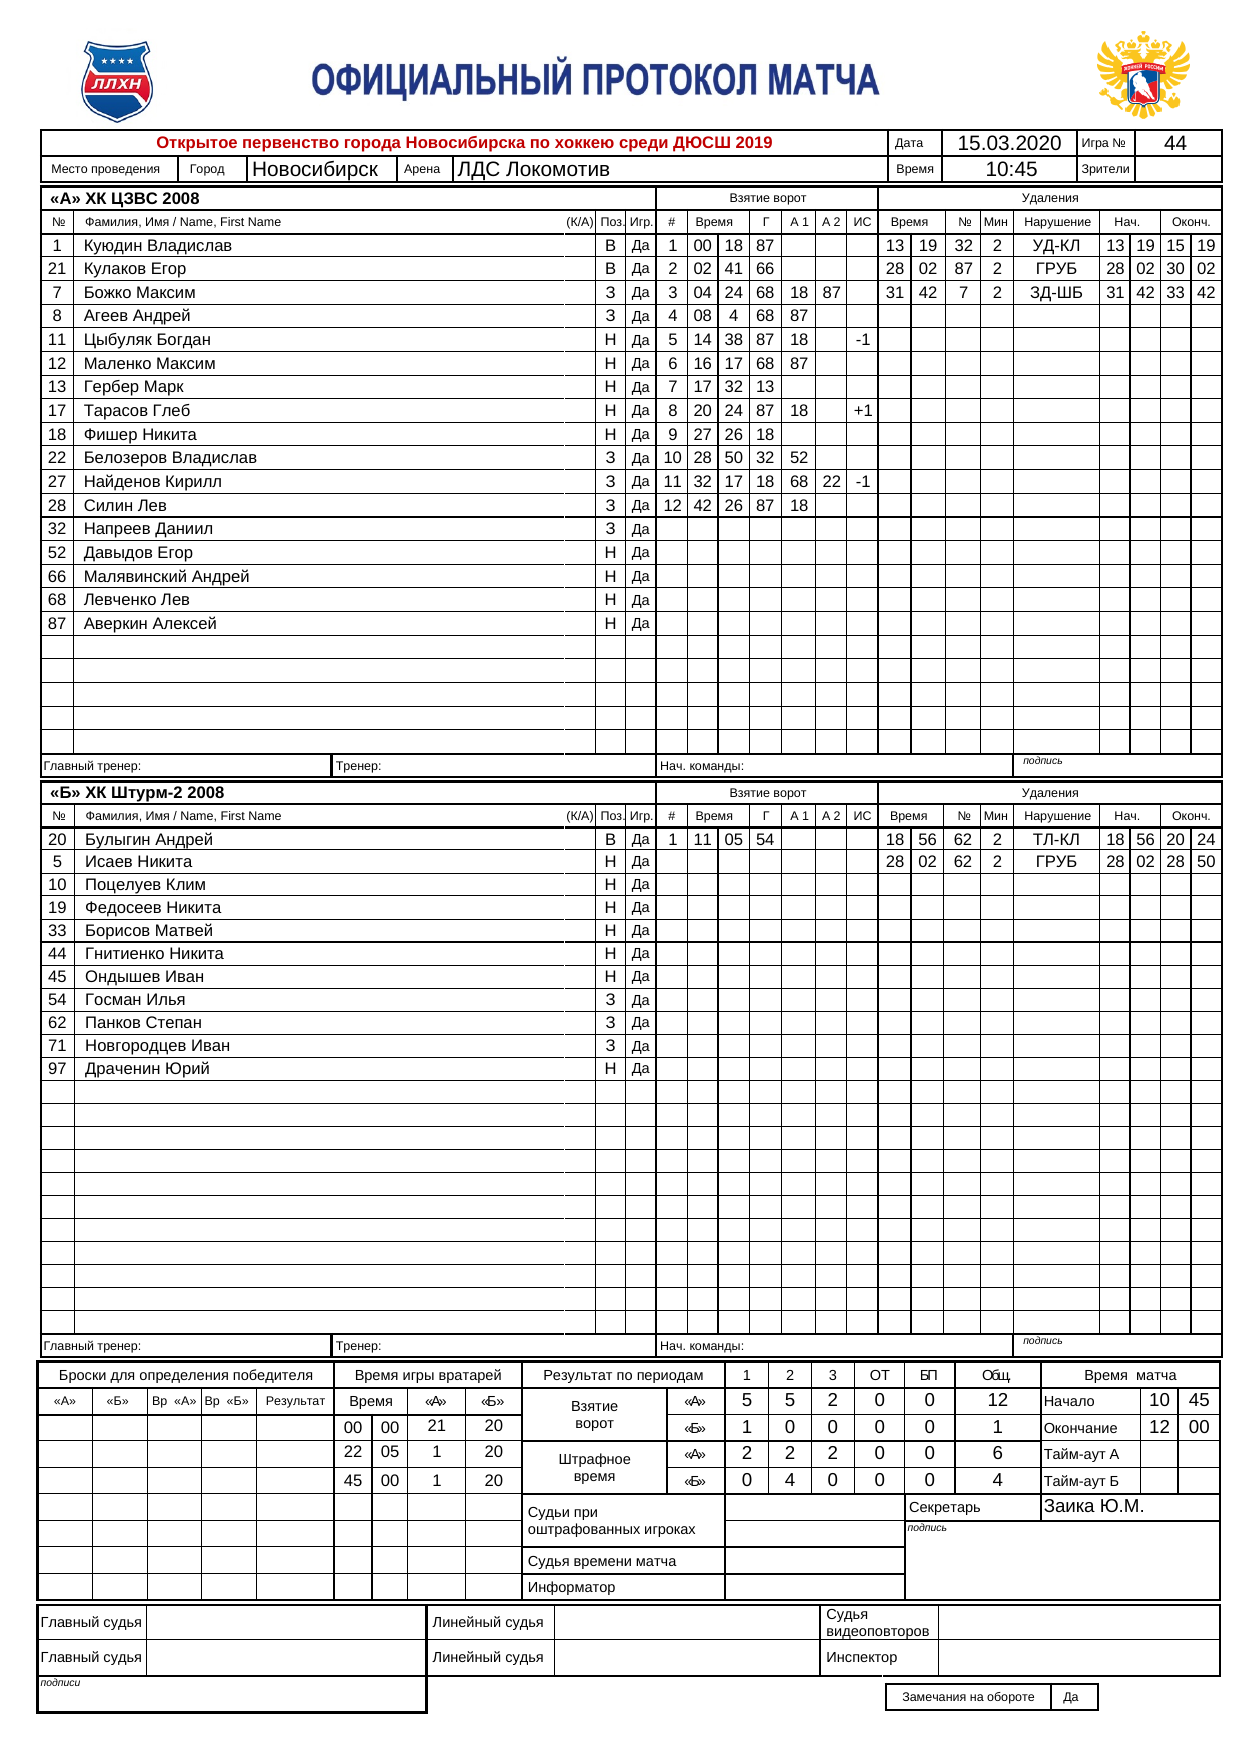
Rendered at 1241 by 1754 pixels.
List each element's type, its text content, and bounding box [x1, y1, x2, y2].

table_cell З [596, 1012, 625, 1033]
table_cell [782, 1173, 815, 1195]
table_cell [688, 1173, 717, 1195]
table_cell [1131, 494, 1160, 516]
table_cell [1192, 376, 1221, 398]
table_cell [816, 423, 846, 445]
table_cell [750, 1219, 781, 1241]
table_cell 0 [905, 1442, 954, 1467]
table_cell [1161, 328, 1190, 351]
table_cell [879, 1242, 910, 1264]
table_cell [847, 1035, 877, 1057]
table_cell 28 [1161, 850, 1190, 872]
table_cell 52 [42, 541, 73, 564]
table_cell Да [626, 1012, 655, 1033]
table_cell [565, 1012, 595, 1033]
table_cell [1131, 943, 1160, 964]
table_cell [946, 399, 980, 422]
table_cell [1192, 707, 1221, 729]
table_cell Булыгин Андрей [75, 829, 564, 849]
table_cell А 1 [782, 211, 815, 233]
table_cell [1192, 920, 1221, 941]
table_cell [428, 1677, 882, 1711]
table_cell [596, 1104, 625, 1126]
table_cell [719, 588, 749, 611]
table_cell [981, 470, 1013, 493]
table_cell [1131, 541, 1160, 564]
table_cell 08 [688, 305, 717, 327]
table_cell Время [688, 211, 749, 233]
table_cell [719, 1196, 749, 1218]
table_cell [257, 1468, 333, 1493]
table_cell [750, 683, 781, 706]
table_cell [565, 966, 595, 987]
table_cell Судьи при оштрафованных игроках [523, 1495, 724, 1546]
table_cell [912, 1288, 943, 1310]
table_cell [946, 305, 980, 327]
table_cell 12 [42, 352, 73, 374]
table_cell [816, 707, 846, 729]
table_cell [981, 541, 1013, 564]
table_cell 32 [946, 235, 980, 256]
table_cell З [596, 518, 625, 540]
table_cell [688, 541, 717, 564]
table_cell 13 [42, 376, 73, 398]
table_cell [847, 966, 877, 987]
table_cell [879, 446, 910, 469]
table_cell [847, 1196, 877, 1218]
table_cell [981, 399, 1013, 422]
table_cell [202, 1547, 256, 1573]
table_cell [373, 1547, 407, 1573]
table_cell [1192, 1173, 1221, 1195]
table_cell [1131, 1012, 1160, 1033]
table_cell [782, 683, 815, 706]
table_cell [944, 1242, 980, 1264]
table_cell [782, 1311, 815, 1333]
table_cell 1 [408, 1441, 465, 1467]
table_cell [944, 1104, 980, 1126]
table_cell [565, 659, 595, 682]
table_cell [879, 1173, 910, 1195]
table_cell [782, 1104, 815, 1126]
table_cell [688, 565, 717, 587]
table_cell [1192, 636, 1221, 658]
table_cell [816, 1104, 846, 1126]
table_cell [912, 1196, 943, 1218]
table_cell ГРУБ [1014, 850, 1099, 872]
table_cell [816, 518, 846, 540]
table_cell [981, 920, 1013, 941]
table_cell [1131, 966, 1160, 987]
table_cell 0 [905, 1415, 954, 1440]
table_cell [75, 1311, 564, 1333]
table_cell 2 [981, 850, 1013, 872]
table_cell [750, 989, 781, 1011]
table_cell [1100, 1150, 1129, 1172]
table_cell [981, 1058, 1013, 1079]
table_cell 20 [42, 829, 74, 849]
table_cell [912, 966, 943, 987]
table_cell 31 [879, 281, 910, 303]
table_cell [946, 446, 980, 469]
table_cell [912, 1035, 943, 1057]
table_cell Результат [257, 1389, 333, 1413]
table_cell [202, 1416, 256, 1440]
table_cell 45 [42, 966, 74, 987]
table_cell [565, 1081, 595, 1103]
table_cell [750, 1242, 781, 1264]
table_cell [1131, 1173, 1160, 1195]
table_cell [750, 636, 781, 658]
table_cell [879, 659, 910, 682]
table_cell [847, 850, 877, 872]
table_cell 00 [373, 1468, 407, 1493]
table_cell [39, 1574, 92, 1599]
table_cell [847, 376, 877, 398]
table_cell [912, 1173, 943, 1195]
table_cell [75, 1150, 564, 1172]
table_cell [1131, 989, 1160, 1011]
table_cell [750, 518, 781, 540]
table_cell [688, 730, 717, 753]
table_cell [879, 943, 910, 964]
table_cell [626, 1127, 655, 1149]
table_cell [782, 1150, 815, 1172]
table_cell 0 [855, 1468, 904, 1493]
table_cell [946, 494, 980, 516]
table_cell [202, 1574, 256, 1599]
table_cell [148, 1547, 201, 1573]
table_cell [912, 494, 945, 516]
table_cell [1014, 943, 1099, 964]
table_cell [1131, 305, 1160, 327]
table_cell [1161, 707, 1190, 729]
table_cell [944, 1288, 980, 1310]
table_cell [1161, 1081, 1190, 1103]
table_cell 87 [42, 612, 73, 634]
table_cell [1192, 1265, 1221, 1287]
table_cell [1131, 1127, 1160, 1149]
table_cell [565, 446, 595, 469]
table_cell Тайм-аут А [1042, 1441, 1140, 1467]
table_cell [782, 1288, 815, 1310]
table_header «А» ХК ЦЗВС 2008 [42, 188, 655, 209]
table_cell 8 [657, 399, 687, 422]
table_cell [657, 1242, 687, 1264]
table_cell [688, 989, 717, 1011]
table_cell В [596, 235, 625, 256]
table_cell [912, 352, 945, 374]
table_cell Зрители [1078, 157, 1134, 181]
table_cell [1014, 328, 1099, 351]
table_cell [565, 376, 595, 398]
table_cell [1192, 470, 1221, 493]
table_cell [879, 494, 910, 516]
table_cell [879, 707, 910, 729]
table_cell [93, 1468, 147, 1493]
table_cell 11 [657, 470, 687, 493]
table_cell [1161, 352, 1190, 374]
table_cell Левченко Лев [74, 588, 564, 611]
table_cell +1 [847, 399, 877, 422]
table_cell [1192, 874, 1221, 895]
table_cell [93, 1416, 147, 1440]
table_cell [596, 1196, 625, 1218]
table_cell Найденов Кирилл [74, 470, 564, 493]
table_cell [688, 966, 717, 987]
table_cell [626, 636, 655, 658]
table_cell 13 [1100, 235, 1129, 256]
table_cell № [42, 211, 73, 233]
table_cell Давыдов Егор [74, 541, 564, 564]
table_cell [719, 1311, 749, 1333]
table_cell [1100, 896, 1129, 918]
table_cell [1192, 1104, 1221, 1126]
table_cell [847, 612, 877, 634]
table_cell Гербер Марк [74, 376, 564, 398]
table_cell [565, 989, 595, 1011]
table_cell [148, 1468, 201, 1493]
table_cell [1161, 989, 1190, 1011]
table_cell [1014, 1173, 1099, 1195]
table_cell [719, 1219, 749, 1241]
table_cell 87 [816, 281, 846, 303]
table_cell [1161, 376, 1190, 398]
table_cell Да [626, 920, 655, 941]
table_cell Начало [1042, 1389, 1140, 1413]
table_cell № [42, 805, 74, 826]
table_cell [657, 920, 687, 941]
table_cell [1100, 376, 1129, 398]
table_cell [1014, 896, 1099, 918]
table_cell [782, 235, 815, 256]
table_cell Цыбуляк Богдан [74, 328, 564, 351]
table_cell [626, 1173, 655, 1195]
table_cell [1161, 518, 1190, 540]
table_cell Тренер: [333, 1335, 655, 1356]
table_cell [719, 966, 749, 987]
table_cell [719, 1173, 749, 1195]
table_cell [816, 541, 846, 564]
table_cell [1100, 874, 1129, 895]
table_cell [1100, 588, 1129, 611]
table_cell [1100, 989, 1129, 1011]
table_cell [816, 328, 846, 351]
table_cell Маленко Максим [74, 352, 564, 374]
table_cell [1131, 730, 1160, 753]
table_cell [1100, 494, 1129, 516]
table_header Открытое первенство города Новосибирска по хоккею среди ДЮСШ 2019 [42, 131, 887, 155]
table_cell [981, 683, 1013, 706]
table_cell -1 [847, 328, 877, 351]
table_cell [939, 1640, 1219, 1675]
table_cell [42, 707, 73, 729]
table_cell [719, 1012, 749, 1033]
table_cell [946, 707, 980, 729]
table_cell [981, 612, 1013, 634]
table_cell [816, 829, 846, 849]
table_cell Да [626, 565, 655, 587]
table_cell [39, 1547, 92, 1573]
table_cell [782, 920, 815, 941]
table_cell [816, 376, 846, 398]
table_cell 00 [688, 235, 717, 256]
table_cell подпись [1014, 1335, 1221, 1356]
table_header БП [905, 1363, 954, 1387]
table_cell [1161, 896, 1190, 918]
table_cell [1014, 446, 1099, 469]
table_cell [657, 850, 687, 872]
table_cell 27 [688, 423, 717, 445]
table_cell Да [626, 850, 655, 872]
table_cell Да [626, 352, 655, 374]
table_cell [981, 518, 1013, 540]
table_cell 68 [750, 305, 781, 327]
table_cell [726, 1495, 904, 1520]
table_cell [879, 1196, 910, 1218]
table_cell [981, 376, 1013, 398]
table_cell [847, 305, 877, 327]
table_cell [981, 896, 1013, 918]
table_cell [657, 1127, 687, 1149]
table_cell [596, 659, 625, 682]
table_cell [816, 494, 846, 516]
table_cell [565, 1104, 595, 1126]
table_cell [879, 874, 910, 895]
table_cell [1014, 1035, 1099, 1057]
table_cell З [596, 446, 625, 469]
table_cell [750, 730, 781, 753]
table_cell Да [626, 1035, 655, 1057]
table_cell [1100, 305, 1129, 327]
table_cell [816, 1196, 846, 1218]
table_cell [202, 1468, 256, 1493]
table_cell [719, 541, 749, 564]
table_cell [946, 683, 980, 706]
table_cell [816, 636, 846, 658]
table_cell [847, 494, 877, 516]
table_cell [750, 1311, 781, 1333]
table_cell [42, 1242, 74, 1264]
table_cell [1014, 612, 1099, 634]
table_cell [1100, 446, 1129, 469]
table_cell [1131, 1150, 1160, 1172]
table_cell Главный тренер: [42, 1335, 330, 1356]
table_cell [657, 874, 687, 895]
table_cell [74, 730, 564, 753]
table_cell [408, 1574, 465, 1599]
table_cell 05 [373, 1441, 407, 1467]
table_cell [750, 1288, 781, 1310]
table_cell 1 [657, 235, 687, 256]
table_cell [1161, 874, 1190, 895]
table_cell [750, 850, 781, 872]
table_cell 10 [42, 874, 74, 895]
table_cell 32 [42, 518, 73, 540]
table_cell [74, 707, 564, 729]
table_cell [750, 565, 781, 587]
table_cell [335, 1574, 371, 1599]
table_cell [565, 257, 595, 280]
table_cell [782, 730, 815, 753]
table_cell [946, 612, 980, 634]
table_cell Да [626, 399, 655, 422]
table_cell ТЛ-КЛ [1014, 829, 1099, 849]
table_cell [1161, 1219, 1190, 1241]
table_cell Мин [981, 805, 1013, 826]
table_cell [944, 943, 980, 964]
table_cell 41 [719, 257, 749, 280]
table_cell [912, 1058, 943, 1079]
table_cell 19 [1192, 235, 1221, 256]
table_cell [981, 1265, 1013, 1287]
table_cell [688, 636, 717, 658]
table_cell «А» [39, 1389, 92, 1413]
table_cell [1192, 1242, 1221, 1264]
table_cell 0 [726, 1468, 768, 1493]
table_cell [596, 636, 625, 658]
table_cell [688, 850, 717, 872]
table_cell 1 [956, 1415, 1040, 1440]
table_cell # [657, 211, 687, 233]
table_cell [1192, 565, 1221, 587]
table_cell Да [626, 588, 655, 611]
table_cell 24 [719, 399, 749, 422]
table_cell [981, 588, 1013, 611]
table_cell Н [596, 565, 625, 587]
table_cell [719, 1058, 749, 1079]
table_cell 9 [657, 423, 687, 445]
table_cell [750, 1104, 781, 1126]
table_cell [1131, 659, 1160, 682]
table_cell [879, 1150, 910, 1172]
table_cell [1161, 423, 1190, 445]
table_cell [750, 1265, 781, 1287]
table_cell [257, 1416, 333, 1440]
table_cell [596, 707, 625, 729]
table_cell Да [626, 494, 655, 516]
table_cell подписи [39, 1677, 425, 1711]
table_cell [782, 518, 815, 540]
table_cell 18 [42, 423, 73, 445]
table_cell [912, 612, 945, 634]
table_cell 8 [42, 305, 73, 327]
table_cell 52 [782, 446, 815, 469]
table_cell «Б» [668, 1415, 724, 1440]
table_cell [719, 896, 749, 918]
table_cell Главный тренер: [42, 755, 330, 776]
table_cell [257, 1547, 333, 1573]
table_cell [1100, 1081, 1129, 1103]
table_cell 04 [688, 281, 717, 303]
table_cell [1014, 352, 1099, 374]
table_cell 0 [855, 1442, 904, 1467]
table_cell [1131, 376, 1160, 398]
table_cell [1161, 1035, 1190, 1057]
table_cell [1161, 636, 1190, 658]
table_cell 11 [688, 829, 717, 849]
table_cell [847, 588, 877, 611]
table_cell Г [750, 211, 781, 233]
table_cell [1131, 352, 1160, 374]
table_cell [847, 1173, 877, 1195]
table_cell [1161, 1127, 1190, 1149]
table_cell [1014, 1196, 1099, 1218]
table_cell [981, 423, 1013, 445]
table_cell 54 [750, 829, 781, 849]
table_cell [782, 989, 815, 1011]
table_cell Исаев Никита [75, 850, 564, 872]
table_cell [1192, 943, 1221, 964]
table_cell [1100, 1288, 1129, 1310]
table_cell 00 [1179, 1415, 1219, 1440]
table_cell 18 [782, 281, 815, 303]
table_cell [816, 1288, 846, 1310]
table_cell [565, 1265, 595, 1287]
table_cell [912, 1081, 943, 1103]
table_cell [688, 659, 717, 682]
table_cell Н [596, 896, 625, 918]
table_cell [782, 588, 815, 611]
table_cell Информатор [523, 1575, 724, 1599]
table_cell 05 [719, 829, 749, 849]
table_cell [1161, 1265, 1190, 1287]
table_cell [42, 683, 73, 706]
table_cell [657, 1196, 687, 1218]
table_cell [1161, 305, 1190, 327]
table_header 2 [769, 1363, 811, 1387]
table_cell [946, 565, 980, 587]
table_cell [879, 1311, 910, 1333]
table_cell В [596, 829, 625, 849]
table_cell [981, 1012, 1013, 1033]
table_cell [847, 423, 877, 445]
table_cell 12 [1141, 1415, 1177, 1440]
table_cell [816, 989, 846, 1011]
table_cell [816, 612, 846, 634]
table_cell [657, 1012, 687, 1033]
table_cell [750, 659, 781, 682]
table_cell [912, 707, 945, 729]
table_cell Да [626, 612, 655, 634]
table_cell [1192, 1219, 1221, 1241]
table_cell [946, 636, 980, 658]
table_cell (К/А) [565, 805, 595, 826]
table_header Игра № [1078, 131, 1134, 155]
table_cell [879, 966, 910, 987]
table_cell [688, 612, 717, 634]
table_cell Новосибирск [248, 157, 396, 181]
table_cell [750, 920, 781, 941]
table_cell [75, 1127, 564, 1149]
table_cell [879, 730, 910, 753]
table_cell Н [596, 352, 625, 374]
table_cell Да [626, 943, 655, 964]
table_cell [39, 1441, 92, 1467]
table_cell [1161, 1012, 1190, 1033]
table_cell [719, 1127, 749, 1149]
table_header ОТ [855, 1363, 904, 1387]
table_cell [879, 1219, 910, 1241]
table_cell [688, 874, 717, 895]
table_cell [912, 470, 945, 493]
table_cell [1161, 966, 1190, 987]
table_cell [75, 1081, 564, 1103]
table_cell [596, 1150, 625, 1172]
table_cell 21 [408, 1416, 465, 1440]
table_cell [816, 850, 846, 872]
table_cell Оконч. [1161, 211, 1221, 233]
table_cell Да [626, 305, 655, 327]
table_cell Да [626, 328, 655, 351]
table_header Да [1052, 1685, 1097, 1709]
table_cell [657, 659, 687, 682]
table_cell [1014, 989, 1099, 1011]
table_cell [75, 1219, 564, 1241]
table_cell [1131, 707, 1160, 729]
table_cell [912, 636, 945, 658]
table_cell [565, 829, 595, 849]
table_cell [75, 1242, 564, 1264]
table_cell [408, 1494, 465, 1520]
table_cell [847, 1265, 877, 1287]
table_cell 14 [688, 328, 717, 351]
table_cell З [596, 494, 625, 516]
table_cell 32 [719, 376, 749, 398]
table_cell [565, 1035, 595, 1057]
table_cell [1014, 541, 1099, 564]
table_cell 38 [719, 328, 749, 351]
table_cell [657, 730, 687, 753]
table_cell [847, 1058, 877, 1079]
table_cell 4 [719, 305, 749, 327]
table_cell [981, 328, 1013, 351]
table_cell [912, 305, 945, 327]
table_cell [816, 257, 846, 280]
table_cell [657, 1173, 687, 1195]
table_cell [981, 1196, 1013, 1218]
table_cell [1131, 1058, 1160, 1079]
table_header Удаления [879, 783, 1221, 803]
table_cell [847, 1219, 877, 1241]
table_cell [816, 683, 846, 706]
table_cell 62 [42, 1012, 74, 1033]
table_cell [847, 518, 877, 540]
table_cell [626, 1196, 655, 1218]
table_cell [879, 352, 910, 374]
table_cell [1100, 683, 1129, 706]
table_cell [782, 1196, 815, 1218]
table_cell [1161, 470, 1190, 493]
table_cell [719, 920, 749, 941]
table_cell [1014, 683, 1099, 706]
table_cell [912, 1104, 943, 1126]
table_cell [782, 659, 815, 682]
table_cell [782, 1035, 815, 1057]
table_cell [981, 966, 1013, 987]
table_cell [847, 1311, 877, 1333]
table_cell [847, 565, 877, 587]
table_cell 17 [42, 399, 73, 422]
table_cell [1192, 1311, 1221, 1333]
table_cell 16 [688, 352, 717, 374]
table_cell [981, 1081, 1013, 1103]
table_cell [626, 1081, 655, 1103]
table_cell [719, 730, 749, 753]
table_cell ЗД-ШБ [1014, 281, 1099, 303]
table_cell 45 [335, 1468, 371, 1493]
table_cell [946, 328, 980, 351]
table_cell [565, 1173, 595, 1195]
table_cell [1014, 1265, 1099, 1287]
table_cell 20 [466, 1468, 521, 1493]
table_cell [726, 1521, 904, 1546]
table_cell [1100, 966, 1129, 987]
table_cell [912, 659, 945, 682]
table_cell [1161, 399, 1190, 422]
table_cell [1161, 1196, 1190, 1218]
table_cell [946, 588, 980, 611]
table_cell 68 [42, 588, 73, 611]
table_cell 3 [657, 281, 687, 303]
table_cell 0 [905, 1468, 954, 1493]
table_cell Линейный судья [428, 1606, 554, 1639]
table_cell Окончание [1042, 1415, 1140, 1440]
table_cell 7 [42, 281, 73, 303]
table_cell [466, 1521, 521, 1546]
table_cell 5 [726, 1389, 768, 1413]
table_cell [912, 376, 945, 398]
table_cell [816, 1081, 846, 1103]
table_cell Да [626, 1058, 655, 1079]
table_cell [719, 565, 749, 587]
table_cell [879, 683, 910, 706]
table_cell [782, 829, 815, 849]
table_cell [1179, 1468, 1219, 1493]
table_cell [626, 707, 655, 729]
table_cell [719, 1035, 749, 1057]
table_cell [719, 659, 749, 682]
table_cell [981, 707, 1013, 729]
table_cell [847, 352, 877, 374]
table_cell Н [596, 588, 625, 611]
table_cell [1100, 1127, 1129, 1149]
table_cell Нач. команды: [657, 755, 1012, 776]
table_cell [1014, 518, 1099, 540]
table_cell 02 [1131, 257, 1160, 280]
table_cell [847, 896, 877, 918]
table_cell [93, 1441, 147, 1467]
table_cell [657, 541, 687, 564]
table_cell Да [626, 966, 655, 987]
table_cell [565, 730, 595, 753]
table_cell [555, 1606, 819, 1639]
table_cell [1131, 470, 1160, 493]
table_cell [688, 1058, 717, 1079]
table_cell [1131, 518, 1160, 540]
table_cell [1192, 494, 1221, 516]
table_cell [847, 1150, 877, 1172]
table_cell [626, 1288, 655, 1310]
table_cell [1100, 1012, 1129, 1033]
table_cell [944, 1219, 980, 1241]
table_cell [912, 1127, 943, 1149]
table_cell Н [596, 328, 625, 351]
table_cell [565, 1058, 595, 1079]
table_cell [981, 565, 1013, 587]
table_cell [879, 423, 910, 445]
table_cell [726, 1575, 904, 1599]
table_cell [750, 1150, 781, 1172]
table_cell [1161, 1242, 1190, 1264]
table_cell [750, 874, 781, 895]
table_cell [782, 850, 815, 872]
table_cell [1100, 1265, 1129, 1287]
table_cell 00 [335, 1416, 371, 1440]
table_cell [1161, 1150, 1190, 1172]
table_cell [657, 565, 687, 587]
table_cell 00 [373, 1416, 407, 1440]
table_cell [847, 446, 877, 469]
table_cell [782, 707, 815, 729]
table_cell [1192, 1150, 1221, 1172]
table_cell 18 [750, 470, 781, 493]
table_cell 02 [1192, 257, 1221, 280]
table_cell 71 [42, 1035, 74, 1057]
table_cell 31 [1100, 281, 1129, 303]
table_cell Да [626, 281, 655, 303]
table_cell [147, 1606, 425, 1639]
table_cell Время [889, 157, 941, 181]
table_cell [981, 989, 1013, 1011]
table_cell 1 [408, 1468, 465, 1493]
table_cell [148, 1416, 201, 1440]
table_cell [1014, 565, 1099, 587]
table_cell [373, 1574, 407, 1599]
table_cell Агеев Андрей [74, 305, 564, 327]
table_cell Н [596, 874, 625, 895]
table_cell [657, 1311, 687, 1333]
table_cell [782, 1127, 815, 1149]
table_cell Да [626, 896, 655, 918]
table_cell [944, 1265, 980, 1287]
table_cell [816, 1265, 846, 1287]
table_cell [782, 376, 815, 398]
table_cell Фамилия, Имя / Name, First Name [74, 211, 565, 233]
table_cell [42, 1288, 74, 1310]
table_cell [1100, 612, 1129, 634]
table_cell [750, 1012, 781, 1033]
table_cell 02 [688, 257, 717, 280]
table_cell Линейный судья [428, 1640, 554, 1675]
table_cell [782, 612, 815, 634]
table_cell [688, 943, 717, 964]
table_cell 02 [912, 850, 943, 872]
table_cell [1014, 399, 1099, 422]
table_cell [1014, 588, 1099, 611]
table_cell [816, 730, 846, 753]
table_header Взятие ворот [657, 783, 877, 803]
table_cell 28 [1100, 257, 1129, 280]
table_cell [1100, 518, 1129, 540]
table_cell [816, 1219, 846, 1241]
table_cell [946, 470, 980, 493]
table_cell [657, 989, 687, 1011]
table_cell 4 [956, 1468, 1040, 1493]
table_cell [335, 1521, 371, 1546]
table_cell [1131, 1219, 1160, 1241]
table_cell [879, 518, 910, 540]
table_cell [565, 636, 595, 658]
table_cell Тайм-аут Б [1042, 1468, 1140, 1493]
table_cell [688, 588, 717, 611]
table_cell [75, 1288, 564, 1310]
table_cell 87 [946, 257, 980, 280]
table_cell Тренер: [333, 755, 655, 776]
table_cell [565, 518, 595, 540]
table_cell [657, 1219, 687, 1241]
table_cell Гнитиенко Никита [75, 943, 564, 964]
table_cell [688, 1265, 717, 1287]
table_cell [816, 966, 846, 987]
table_cell 30 [1161, 257, 1190, 280]
table_cell 5 [42, 850, 74, 872]
table_cell [1136, 157, 1221, 181]
table_cell [39, 1416, 92, 1440]
table_cell 54 [42, 989, 74, 1011]
table_cell [626, 730, 655, 753]
table_cell [1192, 1127, 1221, 1149]
table_cell [565, 235, 595, 256]
table_cell Игр. [626, 211, 655, 233]
table_cell «Б» [668, 1468, 724, 1493]
table_cell [1161, 1288, 1190, 1310]
table_cell «Б» [93, 1389, 147, 1413]
table_cell [981, 446, 1013, 469]
table_cell [750, 588, 781, 611]
table_cell [42, 1104, 74, 1126]
table_cell 5 [657, 328, 687, 351]
table_cell [1131, 328, 1160, 351]
table_cell Н [596, 920, 625, 941]
table_cell [782, 896, 815, 918]
table_cell [1014, 470, 1099, 493]
table_cell [750, 896, 781, 918]
table_cell [879, 612, 910, 634]
table_cell Ондышев Иван [75, 966, 564, 987]
table_cell [1192, 423, 1221, 445]
table_cell [816, 1127, 846, 1149]
table_cell А 2 [816, 805, 846, 826]
table_cell [39, 1494, 92, 1520]
table_cell [565, 1242, 595, 1264]
table_cell № [946, 211, 980, 233]
table_cell 62 [944, 850, 980, 872]
table_cell [688, 1196, 717, 1218]
table_cell [912, 1150, 943, 1172]
table_cell [879, 376, 910, 398]
table_cell [626, 1265, 655, 1287]
table_cell 42 [912, 281, 945, 303]
table_cell [750, 966, 781, 987]
table_cell [944, 920, 980, 941]
table_cell [912, 541, 945, 564]
table_cell 13 [879, 235, 910, 256]
table_cell Н [596, 966, 625, 987]
table_cell [750, 612, 781, 634]
table_cell Н [596, 376, 625, 398]
table_cell [1014, 1058, 1099, 1079]
table_cell [657, 1150, 687, 1172]
table_cell [1014, 730, 1099, 753]
table_cell 20 [688, 399, 717, 422]
table_cell [912, 328, 945, 351]
table_cell Г [750, 805, 781, 826]
table_cell [847, 829, 877, 849]
table_cell 12 [657, 494, 687, 516]
table_cell [847, 683, 877, 706]
table_cell [1100, 565, 1129, 587]
table_cell [750, 1058, 781, 1079]
table_cell [202, 1441, 256, 1467]
table_cell [1131, 612, 1160, 634]
table_cell [565, 683, 595, 706]
table_cell [657, 1288, 687, 1310]
table_cell [1141, 1441, 1177, 1467]
table_cell [596, 1242, 625, 1264]
table_cell З [596, 281, 625, 303]
table_cell 87 [750, 399, 781, 422]
table_cell [1131, 896, 1160, 918]
table_cell 4 [657, 305, 687, 327]
table_cell [688, 1035, 717, 1057]
table_cell 1 [726, 1415, 768, 1440]
table_cell [1131, 1311, 1160, 1333]
table_cell [912, 1219, 943, 1241]
table_cell [1192, 896, 1221, 918]
table_cell [1192, 659, 1221, 682]
table_cell 19 [912, 235, 945, 256]
table_cell [782, 257, 815, 280]
table_cell [257, 1441, 333, 1467]
table_cell [1014, 1288, 1099, 1310]
table_cell [719, 1150, 749, 1172]
table_cell [1161, 446, 1190, 469]
table_cell Фишер Никита [74, 423, 564, 445]
table_cell [847, 636, 877, 658]
table_cell [944, 966, 980, 987]
table_cell № [944, 805, 980, 826]
table_cell [1131, 1104, 1160, 1126]
table_cell [1161, 920, 1190, 941]
table_cell 33 [42, 920, 74, 941]
table_cell [1014, 1150, 1099, 1172]
table_cell [688, 1219, 717, 1241]
table_cell [782, 636, 815, 658]
table_cell 18 [879, 829, 910, 849]
table_cell Белозеров Владислав [74, 446, 564, 469]
table_cell [42, 730, 73, 753]
table_cell [816, 896, 846, 918]
table_cell З [596, 989, 625, 1011]
table_cell 0 [769, 1415, 811, 1440]
table_cell [688, 1127, 717, 1149]
table_cell [1192, 1012, 1221, 1033]
table_cell Секретарь [906, 1495, 1040, 1520]
table_cell 87 [782, 305, 815, 327]
table_cell [847, 541, 877, 564]
table_cell [981, 1127, 1013, 1149]
table_cell [1131, 920, 1160, 941]
table_cell [1100, 707, 1129, 729]
table_cell [879, 1058, 910, 1079]
table_cell [565, 588, 595, 611]
table_cell Штрафное время [523, 1442, 666, 1493]
table_cell [782, 943, 815, 964]
table_cell [1014, 1242, 1099, 1264]
table_cell Арена [398, 157, 452, 181]
table_cell [847, 1081, 877, 1103]
table_cell [1161, 612, 1190, 634]
table_cell [912, 518, 945, 540]
table_cell [816, 1242, 846, 1264]
table_header Общ. [956, 1363, 1040, 1387]
table_cell [596, 1081, 625, 1103]
table_cell [981, 1104, 1013, 1126]
table_cell 24 [1192, 829, 1221, 849]
table_cell [565, 281, 595, 303]
table_cell 1 [657, 829, 687, 849]
table_cell [1179, 1441, 1219, 1467]
table_cell Да [626, 446, 655, 469]
table_cell [1014, 874, 1099, 895]
table_cell Нач. [1100, 805, 1160, 826]
table_cell [657, 1058, 687, 1079]
table_cell Оконч. [1161, 805, 1221, 826]
table_cell Город [179, 157, 246, 181]
table_cell [148, 1494, 201, 1520]
table_cell Мин [981, 211, 1013, 233]
table_cell [257, 1521, 333, 1546]
table_cell 20 [466, 1441, 521, 1467]
table_cell [688, 1012, 717, 1033]
table_cell [719, 989, 749, 1011]
table_cell [816, 588, 846, 611]
table_header 15.03.2020 [943, 131, 1076, 155]
table_cell [879, 588, 910, 611]
table_cell [1141, 1468, 1177, 1493]
table_cell ЛДС Локомотив [454, 157, 887, 181]
table_cell [816, 352, 846, 374]
table_cell [912, 1242, 943, 1264]
table_cell 2 [812, 1389, 854, 1413]
table_cell «А» [408, 1389, 465, 1413]
table_cell [657, 1081, 687, 1103]
table_cell 22 [42, 446, 73, 469]
table_cell [1192, 518, 1221, 540]
table_cell [565, 896, 595, 918]
table_cell [816, 920, 846, 941]
table_cell [719, 1288, 749, 1310]
table_cell Силин Лев [74, 494, 564, 516]
table_cell [466, 1547, 521, 1573]
table_cell [1192, 1288, 1221, 1310]
table_cell Новгородцев Иван [75, 1035, 564, 1057]
table_cell Кулаков Егор [74, 257, 564, 280]
table_cell [657, 612, 687, 634]
table_cell Место проведения [42, 157, 177, 181]
table_cell [981, 1035, 1013, 1057]
table_cell ГРУБ [1014, 257, 1099, 280]
table_header Время матча [1042, 1363, 1219, 1387]
table_cell [719, 1081, 749, 1103]
table_cell [688, 707, 717, 729]
table_cell 26 [719, 423, 749, 445]
table_cell [782, 1265, 815, 1287]
table_cell [1192, 966, 1221, 987]
table_cell Н [596, 423, 625, 445]
table_cell [1014, 305, 1099, 327]
table_cell 66 [42, 565, 73, 587]
table_cell 18 [750, 423, 781, 445]
table_cell [1131, 636, 1160, 658]
table_cell [816, 1035, 846, 1057]
table_cell [981, 636, 1013, 658]
table_cell Фамилия, Имя / Name, First Name [75, 805, 565, 826]
table_cell Н [596, 850, 625, 872]
table_cell Поцелуев Клим [75, 874, 564, 895]
table_cell 18 [782, 328, 815, 351]
table_cell [42, 1219, 74, 1241]
table_cell [750, 1081, 781, 1103]
table_cell [657, 943, 687, 964]
table_cell [946, 518, 980, 540]
table_cell [1014, 423, 1099, 445]
table_cell [1131, 399, 1160, 422]
table_cell Вр «Б» [202, 1389, 256, 1413]
table_cell [1014, 1127, 1099, 1149]
table_cell Н [596, 1058, 625, 1079]
table_cell [1131, 565, 1160, 587]
table_cell [912, 1311, 943, 1333]
table_cell [1100, 659, 1129, 682]
table_cell [944, 874, 980, 895]
table_cell Аверкин Алексей [74, 612, 564, 634]
table_cell [626, 1311, 655, 1333]
table_cell 17 [688, 376, 717, 398]
table_cell [596, 1288, 625, 1310]
table_cell [1100, 423, 1129, 445]
table_cell 27 [42, 470, 73, 493]
table_cell Куюдин Владислав [74, 235, 564, 256]
table_cell [1014, 1012, 1099, 1033]
table_cell [847, 707, 877, 729]
table_cell [879, 989, 910, 1011]
table_cell З [596, 305, 625, 327]
table_cell [981, 305, 1013, 327]
table_cell [1014, 920, 1099, 941]
table_cell [719, 636, 749, 658]
table_cell [879, 636, 910, 658]
table_cell 2 [981, 829, 1013, 849]
table_cell [879, 470, 910, 493]
table_cell 2 [726, 1442, 768, 1467]
table_cell [257, 1574, 333, 1599]
table_cell [1192, 305, 1221, 327]
table_cell 68 [750, 281, 781, 303]
table_cell [1161, 943, 1190, 964]
table_cell [688, 1288, 717, 1310]
table_cell [74, 683, 564, 706]
table_cell [1192, 1058, 1221, 1079]
table_cell [596, 1265, 625, 1287]
table_cell [1131, 423, 1160, 445]
table_cell [816, 399, 846, 422]
table_cell [93, 1547, 147, 1573]
table_cell [750, 943, 781, 964]
table_cell 19 [1131, 235, 1160, 256]
table_cell [202, 1521, 256, 1546]
table_cell 87 [782, 352, 815, 374]
table_cell [981, 1173, 1013, 1195]
table_cell [657, 707, 687, 729]
table_cell 87 [750, 328, 781, 351]
table_cell [1014, 659, 1099, 682]
table_cell Взятие ворот [523, 1389, 666, 1440]
table_cell [981, 1150, 1013, 1172]
table_cell 2 [981, 257, 1013, 280]
table_cell [42, 1196, 74, 1218]
table_cell [750, 1127, 781, 1149]
table_cell [912, 920, 943, 941]
table_cell [565, 328, 595, 351]
table_cell [596, 1127, 625, 1149]
table_header Взятие ворот [657, 188, 877, 209]
table_cell [847, 1127, 877, 1149]
table_cell [1192, 446, 1221, 469]
table_cell [719, 850, 749, 872]
table_cell [816, 235, 846, 256]
table_cell 10:45 [943, 157, 1076, 181]
table_cell Поз. [596, 805, 625, 826]
table_cell [816, 659, 846, 682]
table_cell (К/А) [565, 211, 595, 233]
table_cell [1161, 730, 1190, 753]
table_cell [719, 683, 749, 706]
table_cell [688, 1150, 717, 1172]
table_cell Заика Ю.М. [1042, 1495, 1219, 1520]
table_cell [719, 874, 749, 895]
table_header Замечания на обороте [887, 1685, 1050, 1709]
table_cell [879, 1288, 910, 1310]
table_cell [1100, 920, 1129, 941]
table_cell Федосеев Никита [75, 896, 564, 918]
table_cell [1100, 1196, 1129, 1218]
table_cell 18 [719, 235, 749, 256]
table_cell [626, 683, 655, 706]
table_cell [816, 874, 846, 895]
table_cell [42, 1265, 74, 1287]
table_cell 50 [1192, 850, 1221, 872]
table_cell # [657, 805, 687, 826]
table_cell -1 [847, 470, 877, 493]
table_cell 28 [1100, 850, 1129, 872]
table_cell [782, 874, 815, 895]
table_cell 17 [719, 470, 749, 493]
table_cell [565, 305, 595, 327]
table_cell [726, 1548, 904, 1573]
table_cell [946, 541, 980, 564]
table_cell [879, 1081, 910, 1103]
table_cell [688, 920, 717, 941]
table_cell [1192, 1081, 1221, 1103]
table_cell [1192, 1196, 1221, 1218]
picture [5, 28, 1197, 129]
table_cell [565, 352, 595, 374]
table_cell Да [626, 423, 655, 445]
table_cell 22 [816, 470, 846, 493]
table_cell [335, 1547, 371, 1573]
table_cell 56 [912, 829, 943, 849]
table_header Броски для определения победителя [39, 1363, 333, 1387]
table_cell [93, 1494, 147, 1520]
table_cell [565, 565, 595, 587]
table_cell [750, 1196, 781, 1218]
table_cell Малявинский Андрей [74, 565, 564, 587]
table_cell [847, 1104, 877, 1126]
table_cell [981, 1242, 1013, 1264]
table_cell [626, 659, 655, 682]
table_cell [1100, 1173, 1129, 1195]
table_header 44 [1136, 131, 1221, 155]
table_cell [148, 1441, 201, 1467]
table_cell [1192, 352, 1221, 374]
table_cell 32 [750, 446, 781, 469]
table_cell [750, 707, 781, 729]
table_cell [782, 966, 815, 987]
table_cell Н [596, 541, 625, 564]
table_cell [148, 1574, 201, 1599]
table_cell [847, 730, 877, 753]
table_cell [1161, 1104, 1190, 1126]
table_cell [42, 1150, 74, 1172]
table_cell [1100, 943, 1129, 964]
table_cell [981, 659, 1013, 682]
table_cell [565, 612, 595, 634]
table_cell [565, 1219, 595, 1241]
table_cell [1014, 1311, 1099, 1333]
table_cell [626, 1219, 655, 1241]
table_cell [373, 1494, 407, 1520]
table_cell [565, 943, 595, 964]
table_cell [1192, 1035, 1221, 1057]
table_cell [466, 1494, 521, 1520]
table_cell [879, 920, 910, 941]
table_cell [879, 1265, 910, 1287]
table_cell [939, 1606, 1219, 1639]
table_cell Время [879, 805, 943, 826]
table_cell [74, 636, 564, 658]
table_cell 62 [944, 829, 980, 849]
table_cell [75, 1265, 564, 1287]
table_cell [657, 1035, 687, 1057]
table_cell 87 [750, 235, 781, 256]
table_cell [408, 1521, 465, 1546]
table_cell 2 [769, 1442, 811, 1467]
table_cell [565, 399, 595, 422]
table_cell Да [626, 989, 655, 1011]
table_cell [1161, 1058, 1190, 1079]
table_cell [1161, 1173, 1190, 1195]
table_cell 10 [657, 446, 687, 469]
table_cell [750, 1035, 781, 1057]
table_cell [93, 1521, 147, 1546]
table_cell Нарушение [1014, 805, 1099, 826]
table_cell [596, 1311, 625, 1333]
table_cell [688, 896, 717, 918]
table_cell [1161, 494, 1190, 516]
table_cell [946, 352, 980, 374]
table_cell [1014, 1219, 1099, 1241]
table_cell [75, 1196, 564, 1218]
table_cell [1192, 989, 1221, 1011]
table_cell 42 [688, 494, 717, 516]
table_cell [883, 1677, 1220, 1681]
table_cell [1100, 636, 1129, 658]
table_cell [944, 989, 980, 1011]
table_cell [944, 1127, 980, 1149]
table_cell УД-КЛ [1014, 235, 1099, 256]
table_cell Да [626, 470, 655, 493]
table_cell [626, 1242, 655, 1264]
table_cell Поз. [596, 211, 625, 233]
table_cell [944, 1196, 980, 1218]
table_cell [1100, 541, 1129, 564]
table_cell 18 [782, 494, 815, 516]
table_cell Инспектор [821, 1640, 938, 1675]
table_cell [688, 1081, 717, 1103]
table_cell [1131, 1035, 1160, 1057]
table_cell [946, 730, 980, 753]
table_cell [1192, 612, 1221, 634]
table_cell [879, 565, 910, 587]
table_cell [42, 636, 73, 658]
table_cell [981, 1288, 1013, 1310]
table_header «Б» ХК Штурм-2 2008 [42, 783, 655, 803]
table_cell [626, 1150, 655, 1172]
table_cell [1100, 399, 1129, 422]
table_cell [981, 943, 1013, 964]
table_cell [1014, 636, 1099, 658]
table_cell [1014, 376, 1099, 398]
table_cell 2 [981, 235, 1013, 256]
table_cell [750, 541, 781, 564]
table_cell [688, 1242, 717, 1264]
table_cell 15 [1161, 235, 1190, 256]
table_cell 0 [855, 1389, 904, 1413]
table_cell [1099, 1682, 1220, 1711]
table_cell Да [626, 376, 655, 398]
table_cell [944, 1035, 980, 1057]
table_cell [657, 1104, 687, 1126]
table_cell [1100, 1104, 1129, 1126]
table_cell З [596, 1035, 625, 1057]
table_cell [1161, 683, 1190, 706]
table_cell [565, 707, 595, 729]
table_cell [257, 1494, 333, 1520]
table_cell 02 [912, 257, 945, 280]
table_cell [912, 446, 945, 469]
table_cell [1014, 707, 1099, 729]
table_cell 32 [688, 470, 717, 493]
table_cell 5 [769, 1389, 811, 1413]
table_cell [565, 1196, 595, 1218]
table_cell [912, 423, 945, 445]
table_cell Да [626, 518, 655, 540]
table_cell [1014, 1104, 1099, 1126]
table_cell 7 [657, 376, 687, 398]
table_cell [565, 874, 595, 895]
table_cell [879, 399, 910, 422]
table_cell [816, 565, 846, 587]
table_cell 50 [719, 446, 749, 469]
table_cell [719, 1104, 749, 1126]
table_cell [847, 1012, 877, 1033]
table_cell 20 [466, 1416, 521, 1440]
table_cell [879, 1127, 910, 1149]
table_cell [782, 1012, 815, 1033]
table_cell [816, 1012, 846, 1033]
table_cell Н [596, 612, 625, 634]
table_cell [75, 1104, 564, 1126]
table_cell [879, 896, 910, 918]
table_cell [1161, 659, 1190, 682]
table_cell Н [596, 943, 625, 964]
table_cell 28 [879, 850, 910, 872]
table_cell [750, 1173, 781, 1195]
table_cell [847, 235, 877, 256]
table_cell Да [626, 874, 655, 895]
table_cell [782, 1058, 815, 1079]
table_cell 24 [719, 281, 749, 303]
table_cell [912, 565, 945, 587]
table_cell 12 [956, 1389, 1040, 1413]
table_cell [565, 1150, 595, 1172]
table_cell 13 [750, 376, 781, 398]
table_header 3 [812, 1363, 854, 1387]
table_cell [879, 1035, 910, 1057]
table_cell [912, 730, 945, 753]
table_cell подпись [1014, 755, 1221, 776]
table_cell [555, 1640, 819, 1675]
table_cell [912, 683, 945, 706]
table_cell [1100, 1311, 1129, 1333]
table_cell 42 [1192, 281, 1221, 303]
table_cell [981, 1219, 1013, 1241]
table_cell [42, 1173, 74, 1195]
table_cell 6 [657, 352, 687, 374]
table_cell [373, 1521, 407, 1546]
table_cell 1 [42, 235, 73, 256]
table_cell [719, 518, 749, 540]
table_cell [816, 446, 846, 469]
table_cell [1131, 446, 1160, 469]
table_cell [912, 399, 945, 422]
table_cell 28 [688, 446, 717, 469]
table_cell 20 [1161, 829, 1190, 849]
table_cell 28 [879, 257, 910, 280]
table_cell Нач. [1100, 211, 1160, 233]
table_cell [944, 1173, 980, 1195]
table_cell [657, 636, 687, 658]
table_cell Да [626, 829, 655, 849]
table_cell [816, 305, 846, 327]
table_cell [847, 281, 877, 303]
table_cell [981, 352, 1013, 374]
table_cell [847, 1288, 877, 1310]
table_cell 2 [657, 257, 687, 280]
table_cell [782, 1081, 815, 1103]
table_cell [39, 1468, 92, 1493]
table_cell 7 [946, 281, 980, 303]
table_cell [816, 1150, 846, 1172]
table_cell [912, 588, 945, 611]
table_cell [946, 423, 980, 445]
table_cell [912, 943, 943, 964]
table_cell [816, 1173, 846, 1195]
table_cell 19 [42, 896, 74, 918]
table_cell 22 [335, 1441, 371, 1467]
table_cell [39, 1521, 92, 1546]
table_cell А 2 [816, 211, 846, 233]
table_cell [596, 683, 625, 706]
table_cell [42, 1127, 74, 1149]
table_cell 0 [812, 1415, 854, 1440]
table_cell 68 [750, 352, 781, 374]
table_cell [1192, 399, 1221, 422]
table_cell [1100, 1035, 1129, 1057]
table_cell [466, 1574, 521, 1599]
table_cell 4 [769, 1468, 811, 1493]
table_cell «А» [668, 1442, 724, 1467]
table_cell [912, 1012, 943, 1033]
table_cell [1131, 1242, 1160, 1264]
table_cell [657, 588, 687, 611]
table_cell 66 [750, 257, 781, 280]
table_cell В [596, 257, 625, 280]
table_cell [782, 565, 815, 587]
table_cell З [596, 470, 625, 493]
table_cell 87 [750, 494, 781, 516]
table_cell Госман Илья [75, 989, 564, 1011]
table_cell [688, 683, 717, 706]
table_cell [688, 518, 717, 540]
table_cell Да [626, 235, 655, 256]
table_cell [1100, 730, 1129, 753]
table_cell Драченин Юрий [75, 1058, 564, 1079]
table_cell [657, 683, 687, 706]
table_cell [847, 1242, 877, 1264]
table_cell Время [879, 211, 945, 233]
table_cell [1131, 1265, 1160, 1287]
table_cell Нач. команды: [657, 1335, 1012, 1356]
table_cell 2 [812, 1442, 854, 1467]
table_header Удаления [879, 188, 1221, 209]
table_cell 45 [1179, 1389, 1219, 1413]
table_cell [1161, 588, 1190, 611]
table_cell [657, 1265, 687, 1287]
table_cell [847, 874, 877, 895]
table_header 1 [726, 1363, 768, 1387]
table_cell [565, 850, 595, 872]
table_cell [657, 966, 687, 987]
table_cell 02 [1131, 850, 1160, 872]
table_cell 56 [1131, 829, 1160, 849]
table_cell [596, 1173, 625, 1195]
table_cell [1161, 1311, 1190, 1333]
table_cell Время [688, 805, 749, 826]
table_cell 26 [719, 494, 749, 516]
table_cell [944, 1012, 980, 1033]
table_cell [719, 943, 749, 964]
table_cell [1192, 328, 1221, 351]
table_cell [946, 376, 980, 398]
table_cell [1014, 966, 1099, 987]
table_cell [912, 896, 943, 918]
table_cell Да [626, 541, 655, 564]
table_cell 44 [42, 943, 74, 964]
table_cell [1100, 1058, 1129, 1079]
table_cell [782, 1219, 815, 1241]
table_cell 18 [782, 399, 815, 422]
table_cell ИС [847, 211, 877, 233]
table_cell Вр «А» [148, 1389, 201, 1413]
table_cell [1100, 1242, 1129, 1264]
table_cell 10 [1141, 1389, 1177, 1413]
table_cell Н [596, 399, 625, 422]
table_cell [879, 305, 910, 327]
table_cell [847, 257, 877, 280]
table_cell [847, 920, 877, 941]
table_cell Судья видеоповторов [821, 1606, 938, 1639]
table_cell подпись [906, 1522, 1219, 1599]
table_cell [1192, 588, 1221, 611]
table_cell [912, 989, 943, 1011]
table_cell 2 [981, 281, 1013, 303]
table_cell [74, 659, 564, 682]
table_cell 97 [42, 1058, 74, 1079]
table_cell [202, 1494, 256, 1520]
table_cell 0 [905, 1389, 954, 1413]
table_cell 28 [42, 494, 73, 516]
table_cell [879, 1104, 910, 1126]
table_cell [981, 1311, 1013, 1333]
table_cell Время [335, 1389, 407, 1413]
table_cell [1131, 1081, 1160, 1103]
table_cell [847, 943, 877, 964]
table_cell [565, 541, 595, 564]
table_cell [75, 1173, 564, 1195]
table_cell [912, 874, 943, 895]
table_cell Тарасов Глеб [74, 399, 564, 422]
table_cell [1014, 1081, 1099, 1103]
table_cell 17 [719, 352, 749, 374]
table_cell [147, 1640, 425, 1675]
table_cell [1192, 683, 1221, 706]
table_cell Главный судья [39, 1606, 146, 1639]
table_cell [879, 328, 910, 351]
table_cell [335, 1494, 371, 1520]
table_header Время игры вратарей [335, 1363, 521, 1387]
table_cell Борисов Матвей [75, 920, 564, 941]
table_cell Судья времени матча [523, 1548, 724, 1573]
table_cell [657, 896, 687, 918]
table_cell Нарушение [1014, 211, 1099, 233]
table_cell [1131, 1196, 1160, 1218]
table_cell [944, 896, 980, 918]
table_cell [719, 1242, 749, 1264]
table_cell [782, 541, 815, 564]
table_cell [408, 1547, 465, 1573]
table_cell [981, 874, 1013, 895]
table_cell [565, 470, 595, 493]
table_cell 0 [812, 1468, 854, 1493]
table_cell [912, 1265, 943, 1287]
table_cell ИС [847, 805, 877, 826]
table_cell 18 [1100, 829, 1129, 849]
table_cell [944, 1311, 980, 1333]
table_cell [1161, 541, 1190, 564]
table_cell [719, 707, 749, 729]
table_cell Панков Степан [75, 1012, 564, 1033]
table_cell [42, 1311, 74, 1333]
table_cell [719, 1265, 749, 1287]
table_cell 68 [782, 470, 815, 493]
table_cell [816, 943, 846, 964]
table_cell [879, 1012, 910, 1033]
table_cell 33 [1161, 281, 1190, 303]
table_cell [565, 423, 595, 445]
table_cell [1192, 541, 1221, 564]
table_cell [565, 1127, 595, 1149]
table_cell [816, 1058, 846, 1079]
table_cell [1100, 470, 1129, 493]
table_cell [565, 1311, 595, 1333]
table_cell [879, 541, 910, 564]
table_cell [688, 1311, 717, 1333]
table_cell [1131, 683, 1160, 706]
table_cell [1161, 565, 1190, 587]
table_header Результат по периодам [523, 1363, 724, 1387]
table_cell [42, 1081, 74, 1103]
table_cell [596, 730, 625, 753]
table_cell [946, 659, 980, 682]
table_cell [944, 1058, 980, 1079]
table_cell 11 [42, 328, 73, 351]
table_cell Да [626, 257, 655, 280]
table_cell [782, 1242, 815, 1264]
table_cell Главный судья [39, 1640, 146, 1675]
table_cell 6 [956, 1442, 1040, 1467]
table_cell [944, 1081, 980, 1103]
table_cell [148, 1521, 201, 1546]
table_cell [847, 989, 877, 1011]
table_cell [1131, 588, 1160, 611]
table_cell [1131, 874, 1160, 895]
table_cell [981, 494, 1013, 516]
table_cell [565, 920, 595, 941]
table_cell [657, 518, 687, 540]
table_cell [565, 494, 595, 516]
table_cell [1131, 1288, 1160, 1310]
table_cell 42 [1131, 281, 1160, 303]
table_cell А 1 [782, 805, 815, 826]
table_cell Божко Максим [74, 281, 564, 303]
table_cell Игр. [626, 805, 655, 826]
table_cell [1192, 730, 1221, 753]
table_cell «Б » [466, 1389, 521, 1413]
table_cell [1100, 1219, 1129, 1241]
table_cell [93, 1574, 147, 1599]
table_header Дата [889, 131, 941, 155]
table_cell «А» [668, 1389, 724, 1413]
table_cell [1014, 494, 1099, 516]
table_cell [816, 1311, 846, 1333]
table_cell [847, 659, 877, 682]
table_cell [596, 1219, 625, 1241]
table_cell [565, 1288, 595, 1310]
table_cell [1100, 352, 1129, 374]
table_cell [626, 1104, 655, 1126]
table_cell 21 [42, 257, 73, 280]
table_cell [1100, 328, 1129, 351]
table_cell [688, 1104, 717, 1126]
table_cell [782, 423, 815, 445]
table_cell Напреев Даниил [74, 518, 564, 540]
table_cell [42, 659, 73, 682]
table_cell [719, 612, 749, 634]
table_cell [981, 730, 1013, 753]
table_cell [944, 1150, 980, 1172]
table_cell 0 [855, 1415, 904, 1440]
